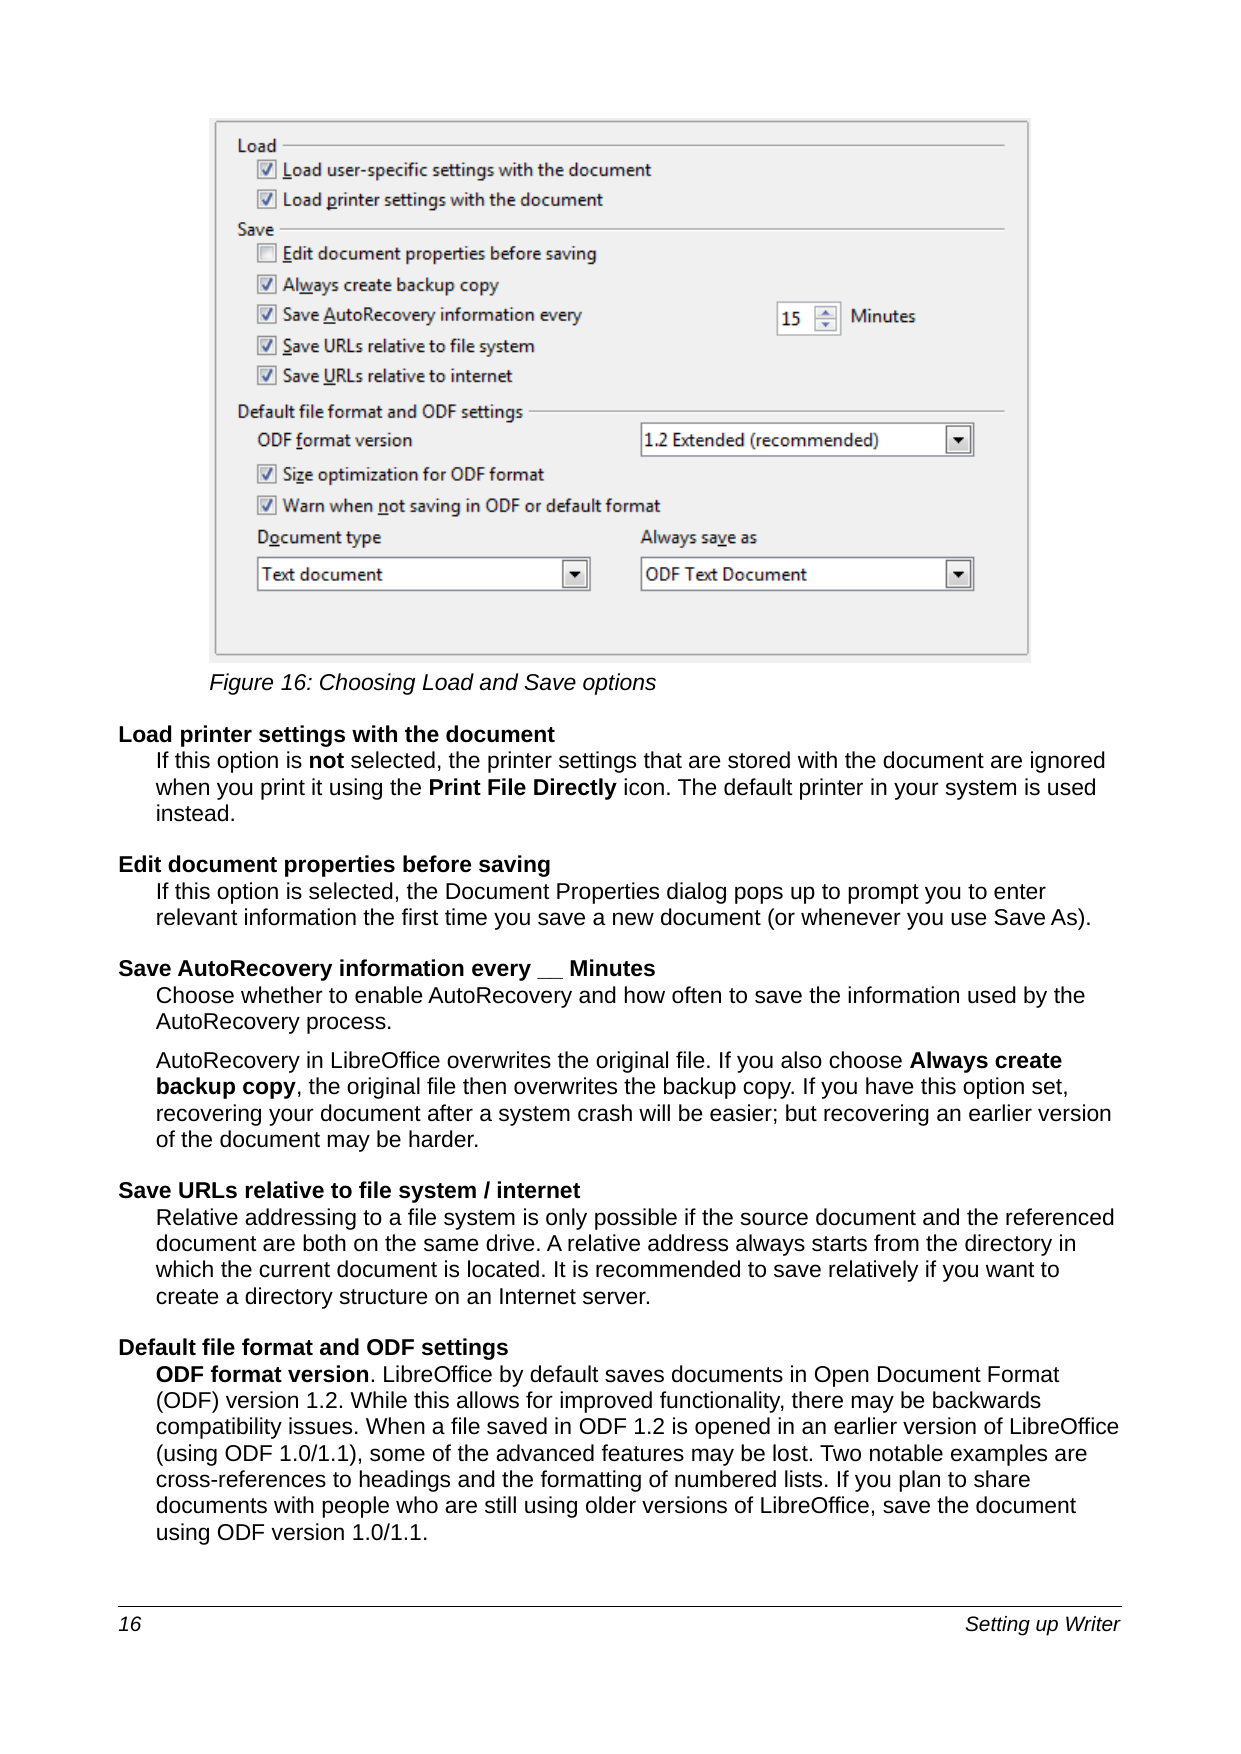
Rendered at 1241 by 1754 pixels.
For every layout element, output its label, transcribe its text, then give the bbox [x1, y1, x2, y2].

text If this option is selected, the Document Properties dialog pops up to prompt you to enter relevant information the first time you save a new document (or whenever you use Save As). [156, 878, 1122, 930]
text Choose whether to enable AutoRecovery and how often to save the information used by the AutoRecovery process. [156, 982, 1122, 1034]
text Edit document properties before saving [118, 851, 1122, 878]
text AutoRecovery in LibreOffice overwrites the original file. If you also choose Always create backup copy, the original file then overwrites the backup copy. If you have this option set, recovering your document after a system crash will be easier; but recovering an earlier version of the document may be harder. [156, 1047, 1122, 1152]
text ODF format version. LibreOffice by default saves documents in Open Document Format (ODF) version 1.2. While this allows for improved functionality, there may be backwards compatibility issues. When a file saved in ODF 1.2 is opened in an earlier version of LibreOffice (using ODF 1.0/1.1), some of the advanced features may be lost. Two notable examples are cross-references to headings and the formatting of numbered lists. If you plan to share documents with people who are still using older versions of LibreOffice, save the document using ODF version 1.0/1.1. [156, 1361, 1122, 1545]
text Load printer settings with the document [118, 721, 1122, 747]
text Figure 16: Choosing Load and Save options [209, 669, 1031, 696]
text Relative addressing to a file system is only possible if the source document and the referenced document are both on the same drive. A relative address always starts from the directory in which the current document is located. It is recommended to save relatively if you want to create a directory structure on an Internet server. [156, 1204, 1122, 1309]
text Default file format and ODF settings [118, 1334, 1122, 1361]
text Save URLs relative to file system / internet [118, 1177, 1122, 1204]
text If this option is not selected, the printer settings that are stored with the document are ignored when you print it using the Print File Directly icon. The default printer in your system is used instead. [156, 747, 1122, 826]
picture [209, 118, 1032, 663]
text Save AutoRecovery information every __ Minutes [118, 955, 1122, 982]
